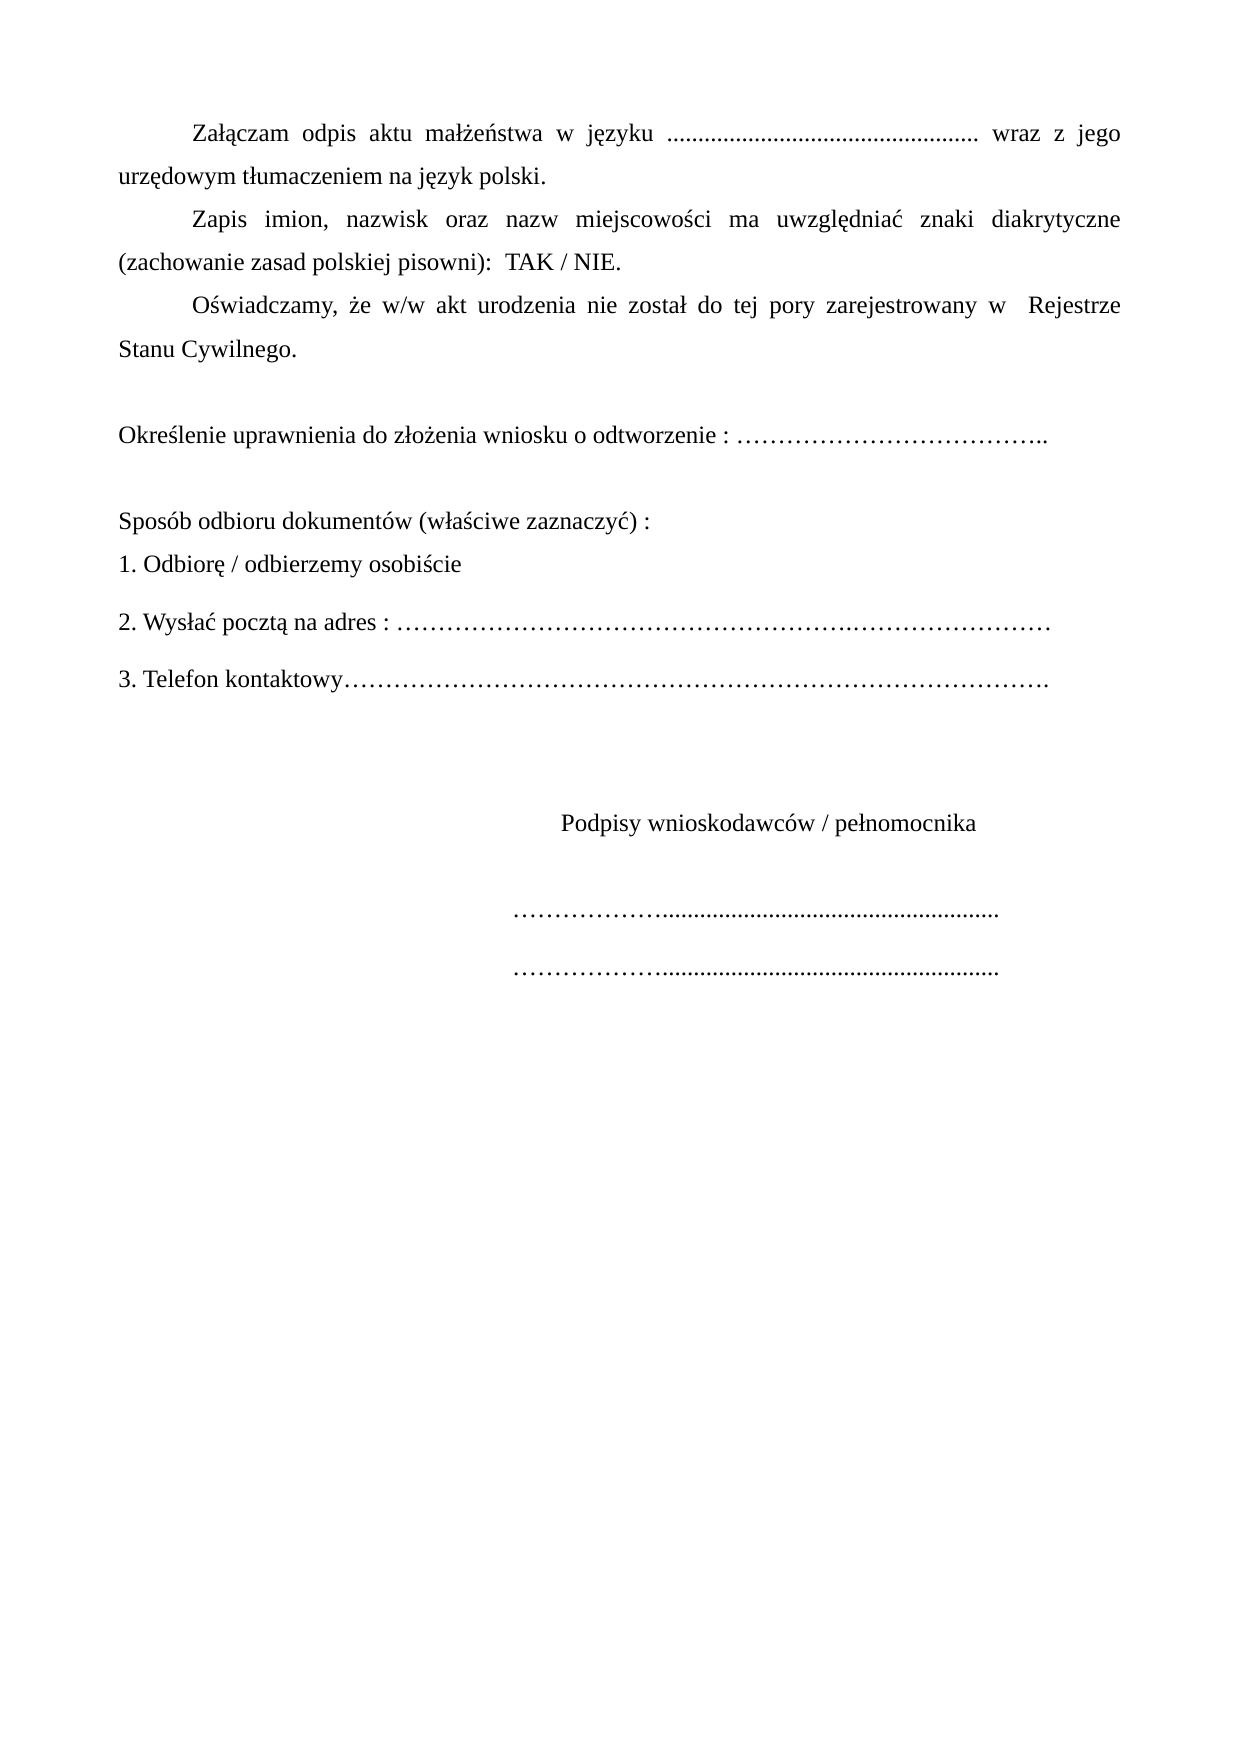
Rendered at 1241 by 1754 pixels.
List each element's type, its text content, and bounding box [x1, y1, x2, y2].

text Podpisy wnioskodawców / pełnomocnika [487, 808, 1122, 837]
text 3. Telefon kontaktowy…………………………………………………………………………. [118, 664, 1122, 693]
text Oświadczamy, że w/w akt urodzenia nie został do tej pory zarejestrowany w Rejestrze Stanu Cywilnego. [118, 291, 1122, 362]
text Zapis imion, nazwisk oraz nazw miejscowości ma uwzględniać znaki diakrytyczne (zachowanie zasad polskiej pisowni): TAK / NIE. [118, 204, 1122, 276]
text ………………...................................................... [413, 894, 1122, 923]
text Określenie uprawnienia do złożenia wniosku o odtworzenie : ……………………………….. [118, 420, 1122, 449]
text Sposób odbioru dokumentów (właściwe zaznaczyć) : [118, 506, 1122, 535]
text 2. Wysłać pocztą na adres : ……………………………………………….…………………… [118, 607, 1122, 636]
text 1. Odbiorę / odbierzemy osobiście [118, 549, 1122, 578]
text Załączam odpis aktu małżeństwa w języku .................................................. wraz z jego urzędowym tłumaczeniem na język polski. [118, 118, 1122, 190]
text ………………...................................................... [413, 952, 1122, 981]
